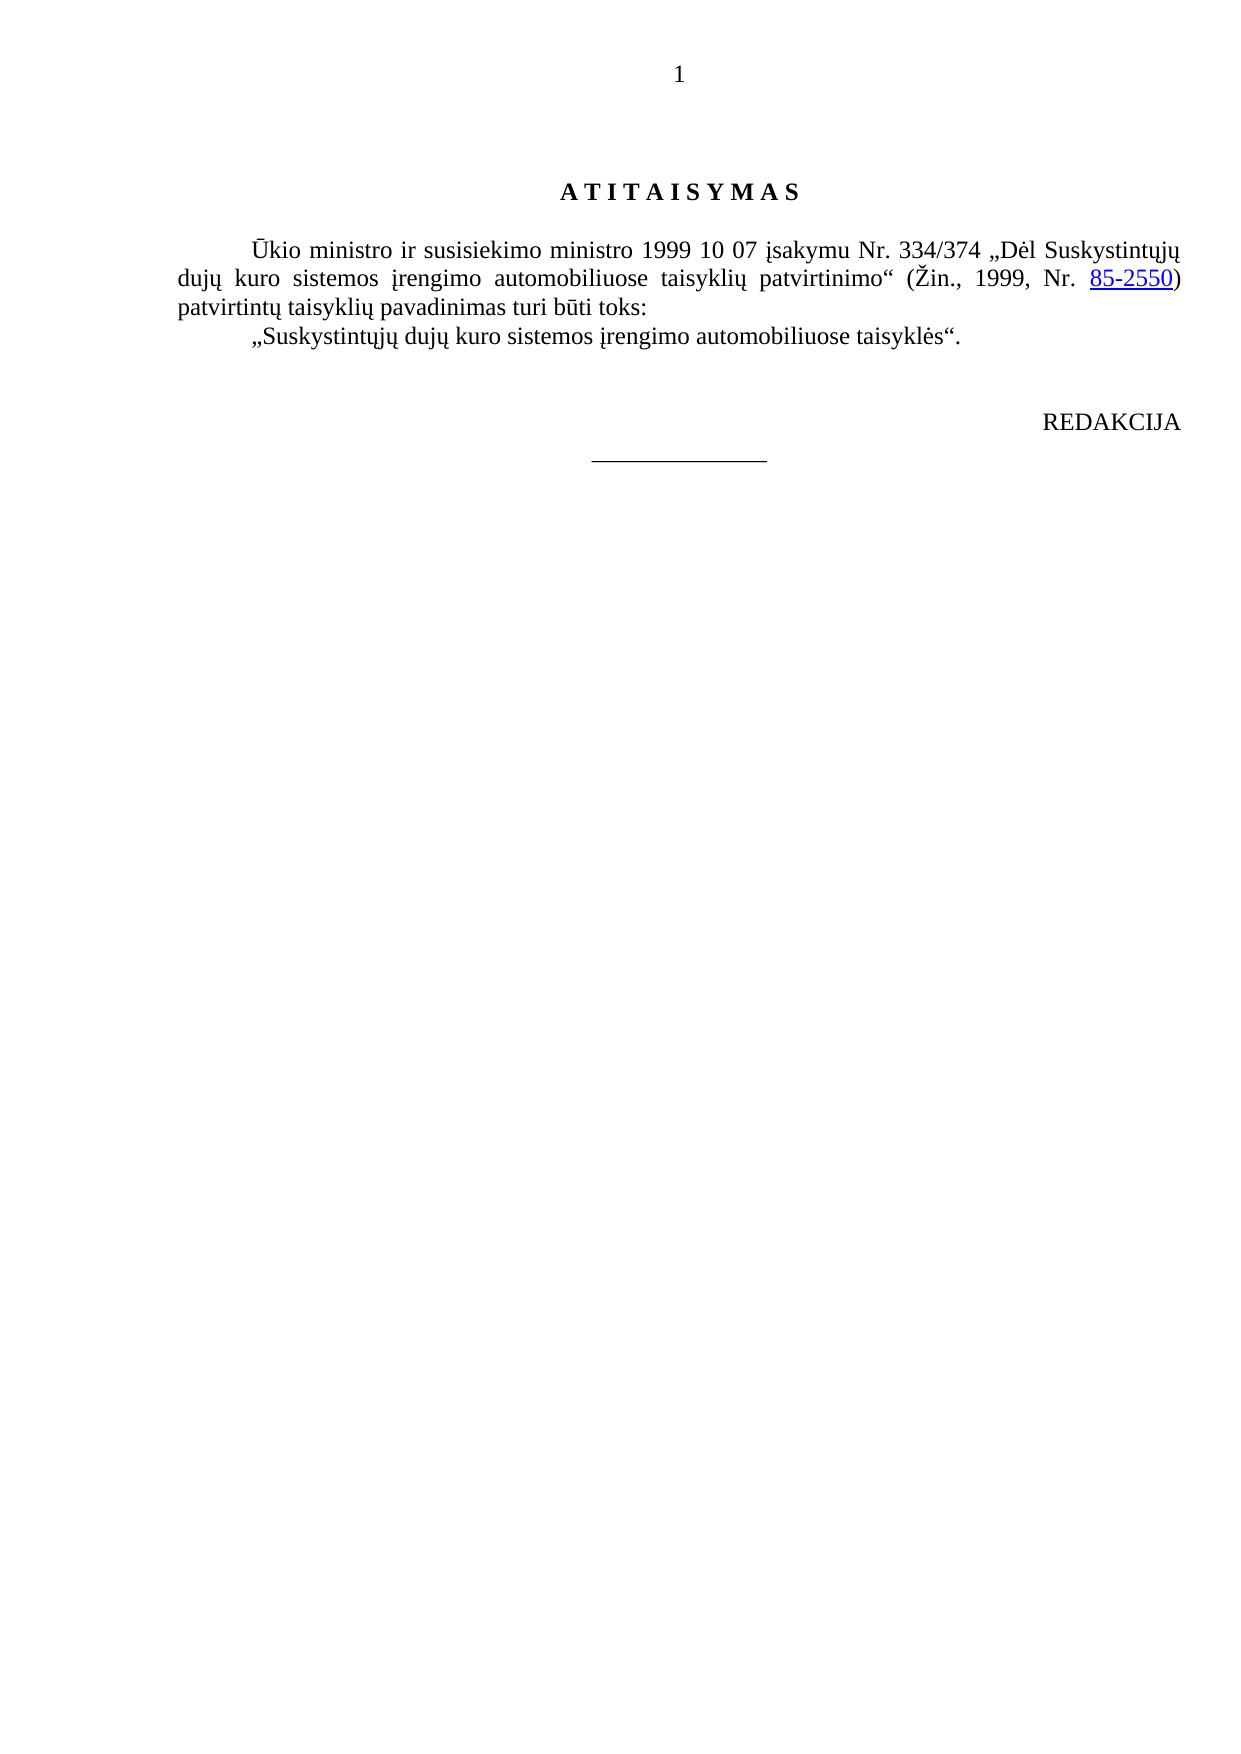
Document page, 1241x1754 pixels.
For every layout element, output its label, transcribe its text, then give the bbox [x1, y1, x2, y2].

text REDAKCIJA [177, 407, 1181, 436]
text Ūkio ministro ir susisiekimo ministro 1999 10 07 įsakymu Nr. 334/374 „Dėl Suskystintųjų dujų kuro sistemos įrengimo automobiliuose taisyklių patvirtinimo“ (Žin., 1999, Nr. 85-2550) patvirtintų taisyklių pavadinimas turi būti toks: [177, 235, 1181, 321]
text ATITAISYMAS [177, 177, 1181, 206]
text ______________ [177, 436, 1181, 465]
text „Suskystintųjų dujų kuro sistemos įrengimo automobiliuose taisyklės“. [177, 321, 1181, 350]
